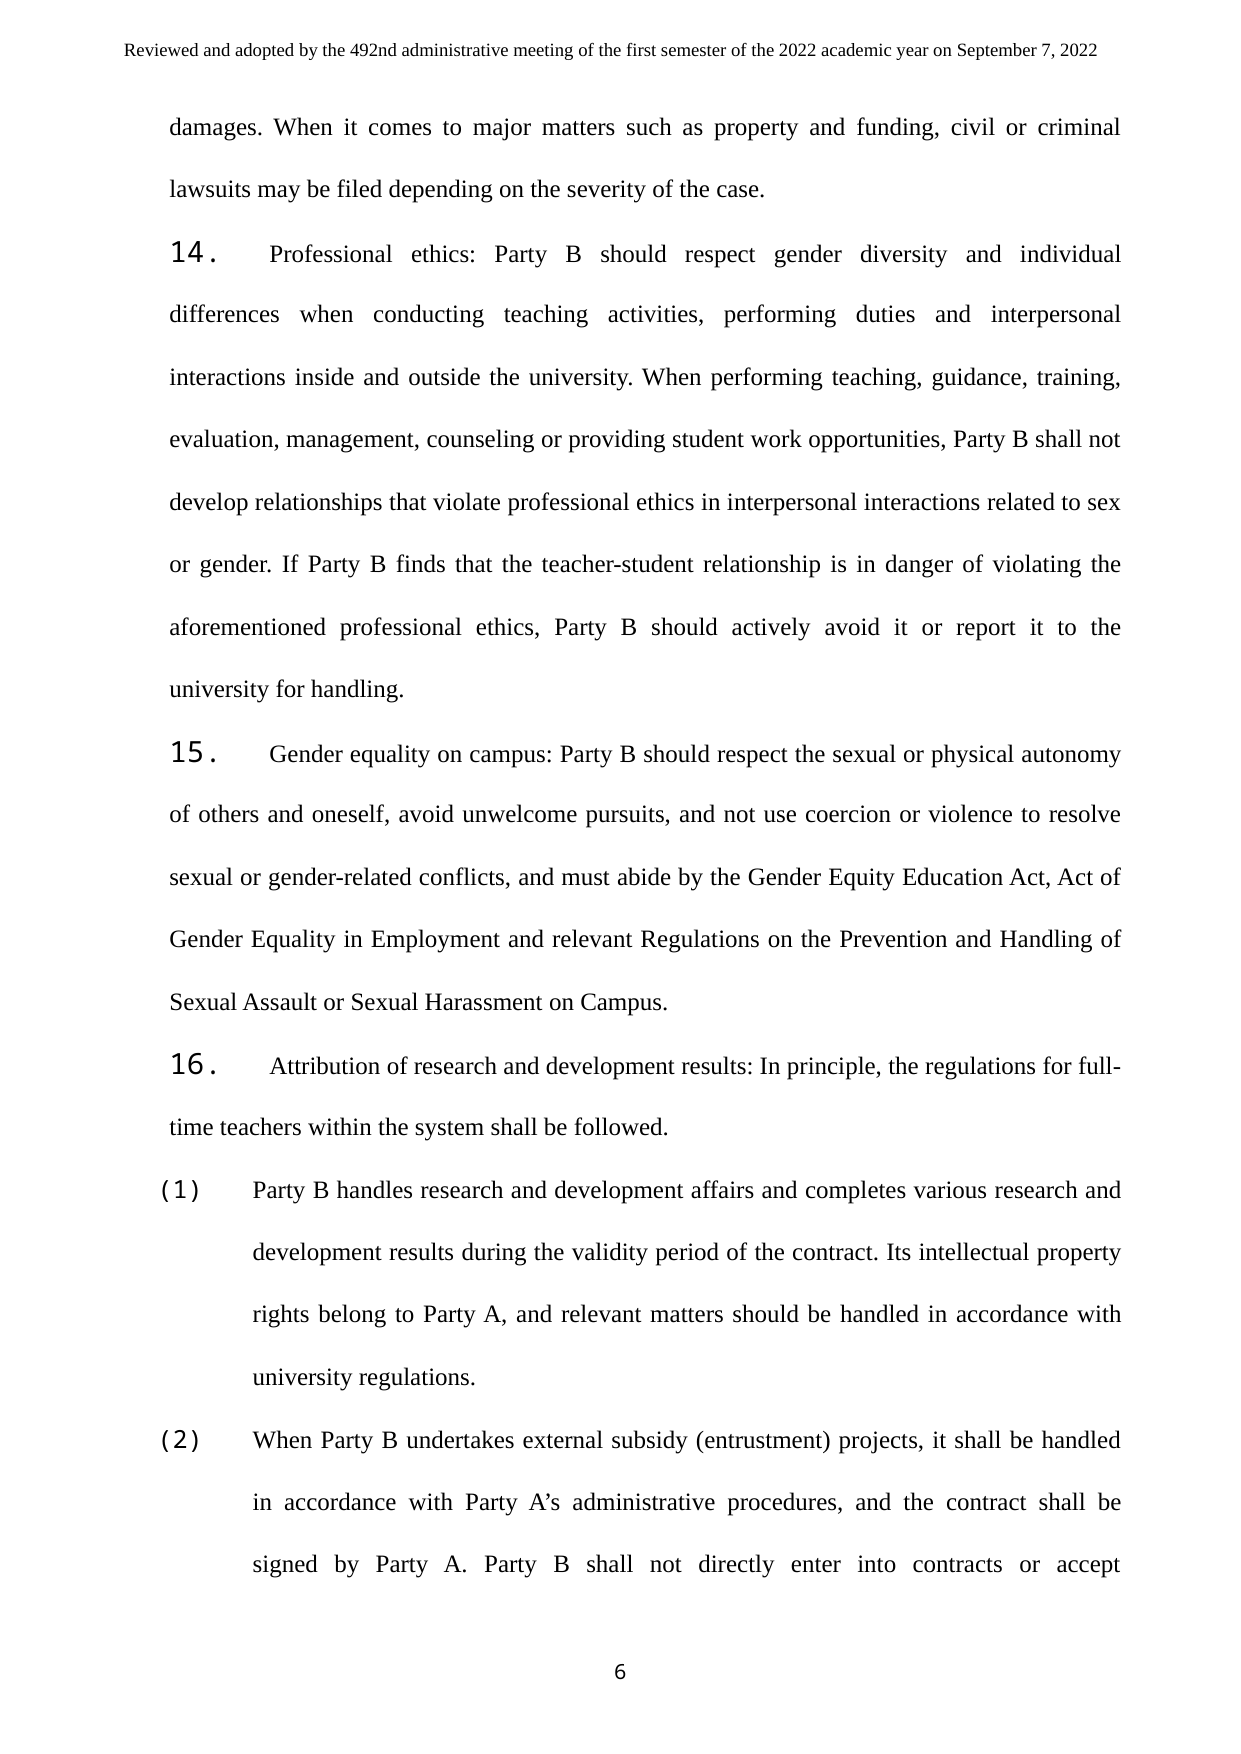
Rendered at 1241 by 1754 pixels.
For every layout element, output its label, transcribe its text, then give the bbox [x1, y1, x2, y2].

text damages. When it comes to major matters such as property and funding, civil or criminal lawsuits may be filed depending on the severity of the case. [169, 84, 1122, 209]
list Party B handles research and development affairs and completes various research and development results during the validity period of the contract. Its intellectual property rights belong to Party A, and relevant matters should be handled in accordance with university regulations. [202, 1147, 1122, 1397]
list Professional ethics: Party B should respect gender diversity and individual differences when conducting teaching activities, performing duties and interpersonal interactions inside and outside the university. When performing teaching, guidance, training, evaluation, management, counseling or providing student work opportunities, Party B shall not develop relationships that violate professional ethics in interpersonal interactions related to sex or gender. If Party B finds that the teacher-student relationship is in danger of violating the aforementioned professional ethics, Party B should actively avoid it or report it to the university for handling. [169, 209, 1122, 709]
list Attribution of research and development results: In principle, the regulations for full-time teachers within the system shall be followed. [169, 1022, 1122, 1147]
list When Party B undertakes external subsidy (entrustment) projects, it shall be handled in accordance with Party A’s administrative procedures, and the contract shall be signed by Party A. Party B shall not directly enter into contracts or accept [202, 1397, 1122, 1584]
list Gender equality on campus: Party B should respect the sexual or physical autonomy of others and oneself, avoid unwelcome pursuits, and not use coercion or violence to resolve sexual or gender-related conflicts, and must abide by the Gender Equity Education Act, Act of Gender Equality in Employment and relevant Regulations on the Prevention and Handling of Sexual Assault or Sexual Harassment on Campus. [169, 709, 1122, 1022]
